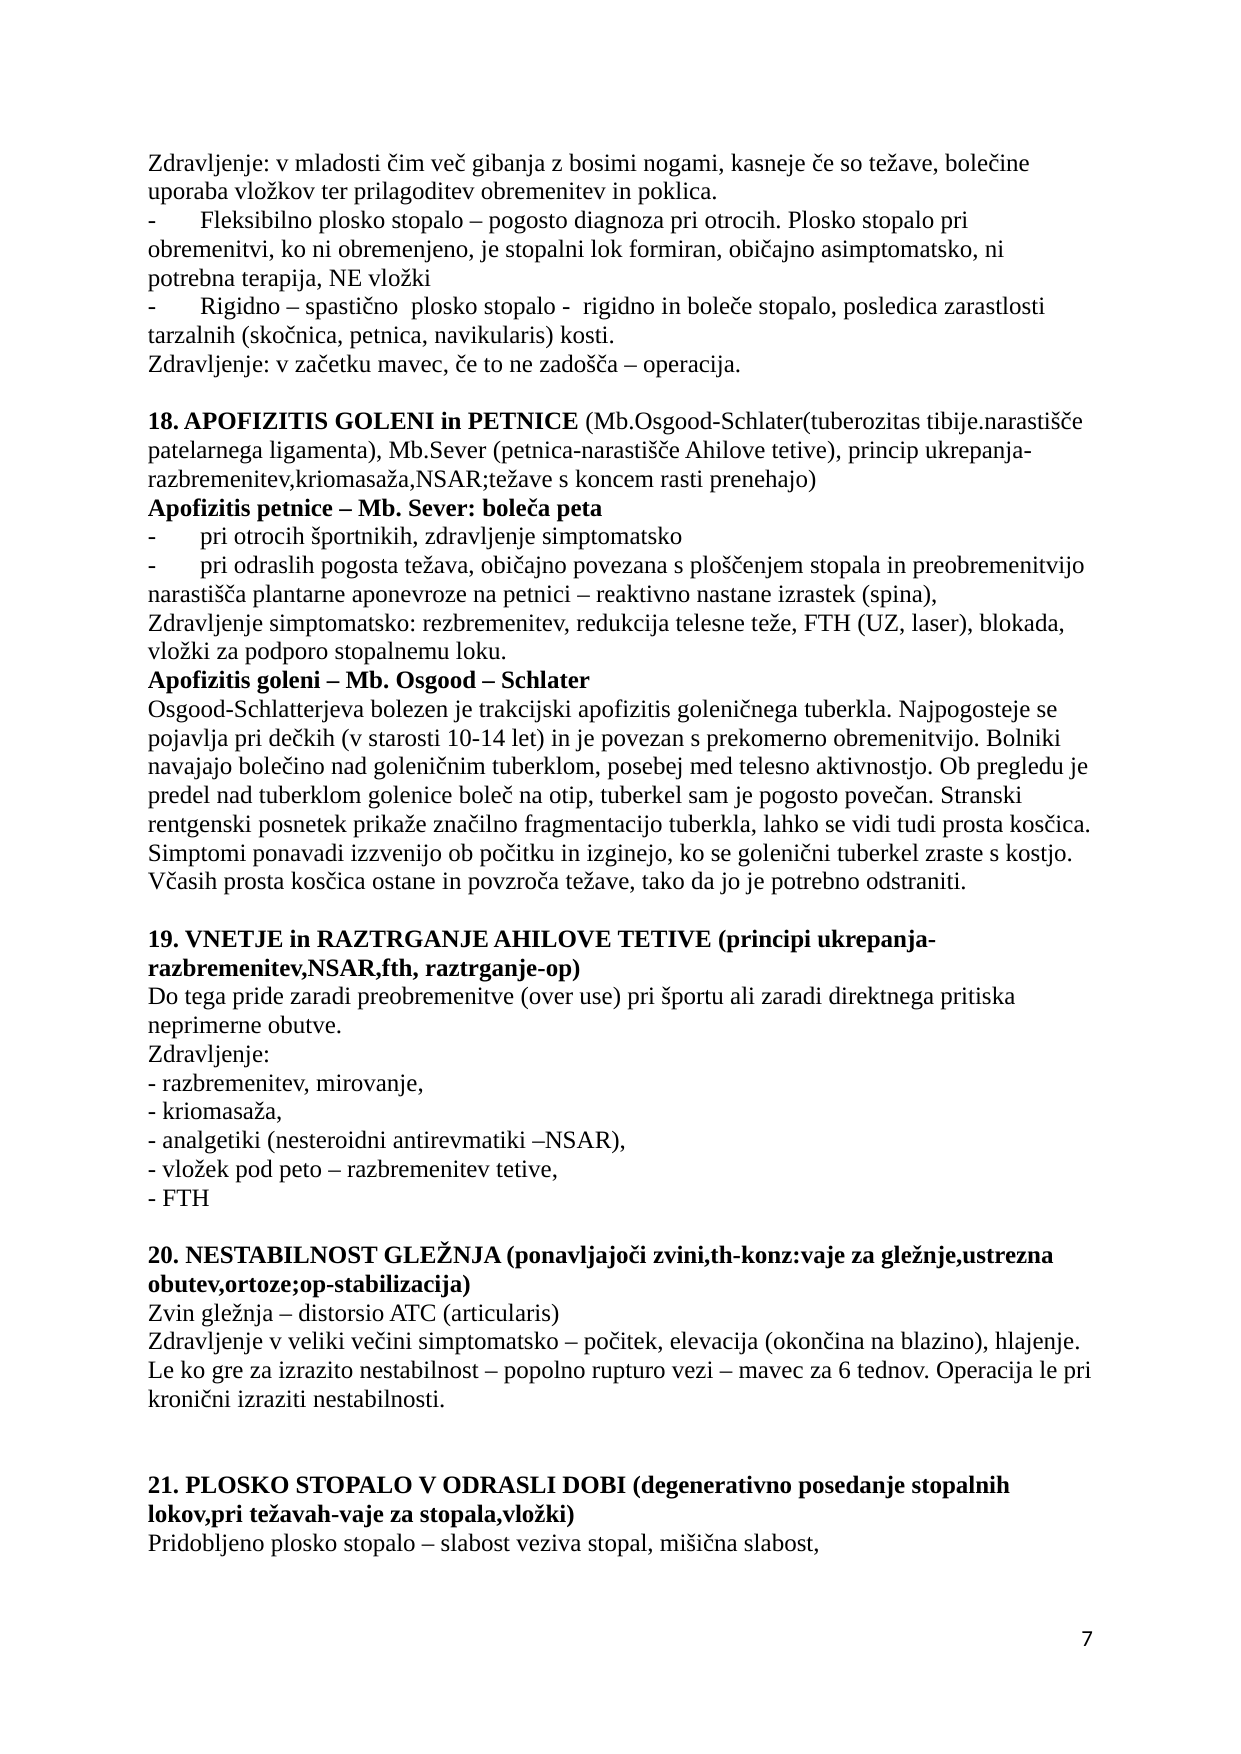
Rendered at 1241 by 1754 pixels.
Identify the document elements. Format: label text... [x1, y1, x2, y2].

text 19. VNETJE in RAZTRGANJE AHILOVE TETIVE (principi ukrepanja-razbremenitev,NSAR,fth, raztrganje-op) [148, 924, 1093, 981]
text Do tega pride zaradi preobremenitve (over use) pri športu ali zaradi direktnega pritiska neprimerne obutve. [148, 981, 1093, 1039]
text - analgetiki (nesteroidni antirevmatiki –NSAR), [148, 1125, 1093, 1154]
text - razbremenitev, mirovanje, [148, 1068, 1093, 1096]
text Zdravljenje: [148, 1039, 1093, 1068]
text Apofizitis petnice – Mb. Sever: boleča peta [148, 493, 1093, 521]
text 18. APOFIZITIS GOLENI in PETNICE (Mb.Osgood-Schlater(tuberozitas tibije.narastišče patelarnega ligamenta), Mb.Sever (petnica-narastišče Ahilove tetive), princip ukrepanja-razbremenitev,kriomasaža,NSAR;težave s koncem rasti prenehajo) [148, 406, 1093, 493]
text - Rigidno – spastično plosko stopalo - rigidno in boleče stopalo, posledica zarastlosti tarzalnih (skočnica, petnica, navikularis) kosti. [148, 291, 1093, 349]
text Zdravljenje v veliki večini simptomatsko – počitek, elevacija (okončina na blazino), hlajenje. Le ko gre za izrazito nestabilnost – popolno rupturo vezi – mavec za 6 tednov. Operacija le pri kronični izraziti nestabilnosti. [148, 1326, 1093, 1413]
text Pridobljeno plosko stopalo – slabost veziva stopal, mišična slabost, [148, 1528, 1093, 1556]
text Zvin gležnja – distorsio ATC (articularis) [148, 1298, 1093, 1326]
text Osgood-Schlatterjeva bolezen je trakcijski apofizitis goleničnega tuberkla. Najpogosteje se pojavlja pri dečkih (v starosti 10-14 let) in je povezan s prekomerno obremenitvijo. Bolniki navajajo bolečino nad goleničnim tuberklom, posebej med telesno aktivnostjo. Ob pregledu je predel nad tuberklom golenice boleč na otip, tuberkel sam je pogosto povečan. Stranski rentgenski posnetek prikaže značilno fragmentacijo tuberkla, lahko se vidi tudi prosta kosčica. Simptomi ponavadi izzvenijo ob počitku in izginejo, ko se golenični tuberkel zraste s kostjo. Včasih prosta kosčica ostane in povzroča težave, tako da jo je potrebno odstraniti. [148, 694, 1093, 895]
text Zdravljenje: v začetku mavec, če to ne zadošča – operacija. [148, 349, 1093, 378]
text - kriomasaža, [148, 1096, 1093, 1125]
text - pri otrocih športnikih, zdravljenje simptomatsko [148, 521, 1093, 550]
text - Fleksibilno plosko stopalo – pogosto diagnoza pri otrocih. Plosko stopalo pri obremenitvi, ko ni obremenjeno, je stopalni lok formiran, običajno asimptomatsko, ni potrebna terapija, NE vložki [148, 205, 1093, 291]
text Zdravljenje: v mladosti čim več gibanja z bosimi nogami, kasneje če so težave, bolečine uporaba vložkov ter prilagoditev obremenitev in poklica. [148, 148, 1093, 205]
text 20. NESTABILNOST GLEŽNJA (ponavljajoči zvini,th-konz:vaje za gležnje,ustrezna obutev,ortoze;op-stabilizacija) [148, 1240, 1093, 1298]
text - vložek pod peto – razbremenitev tetive, [148, 1154, 1093, 1183]
text - pri odraslih pogosta težava, običajno povezana s ploščenjem stopala in preobremenitvijo narastišča plantarne aponevroze na petnici – reaktivno nastane izrastek (spina), [148, 550, 1093, 608]
text Zdravljenje simptomatsko: rezbremenitev, redukcija telesne teže, FTH (UZ, laser), blokada, vložki za podporo stopalnemu loku. [148, 608, 1093, 665]
text - FTH [148, 1183, 1093, 1211]
text 21. PLOSKO STOPALO V ODRASLI DOBI (degenerativno posedanje stopalnih lokov,pri težavah-vaje za stopala,vložki) [148, 1470, 1093, 1528]
text Apofizitis goleni – Mb. Osgood – Schlater [148, 665, 1093, 694]
